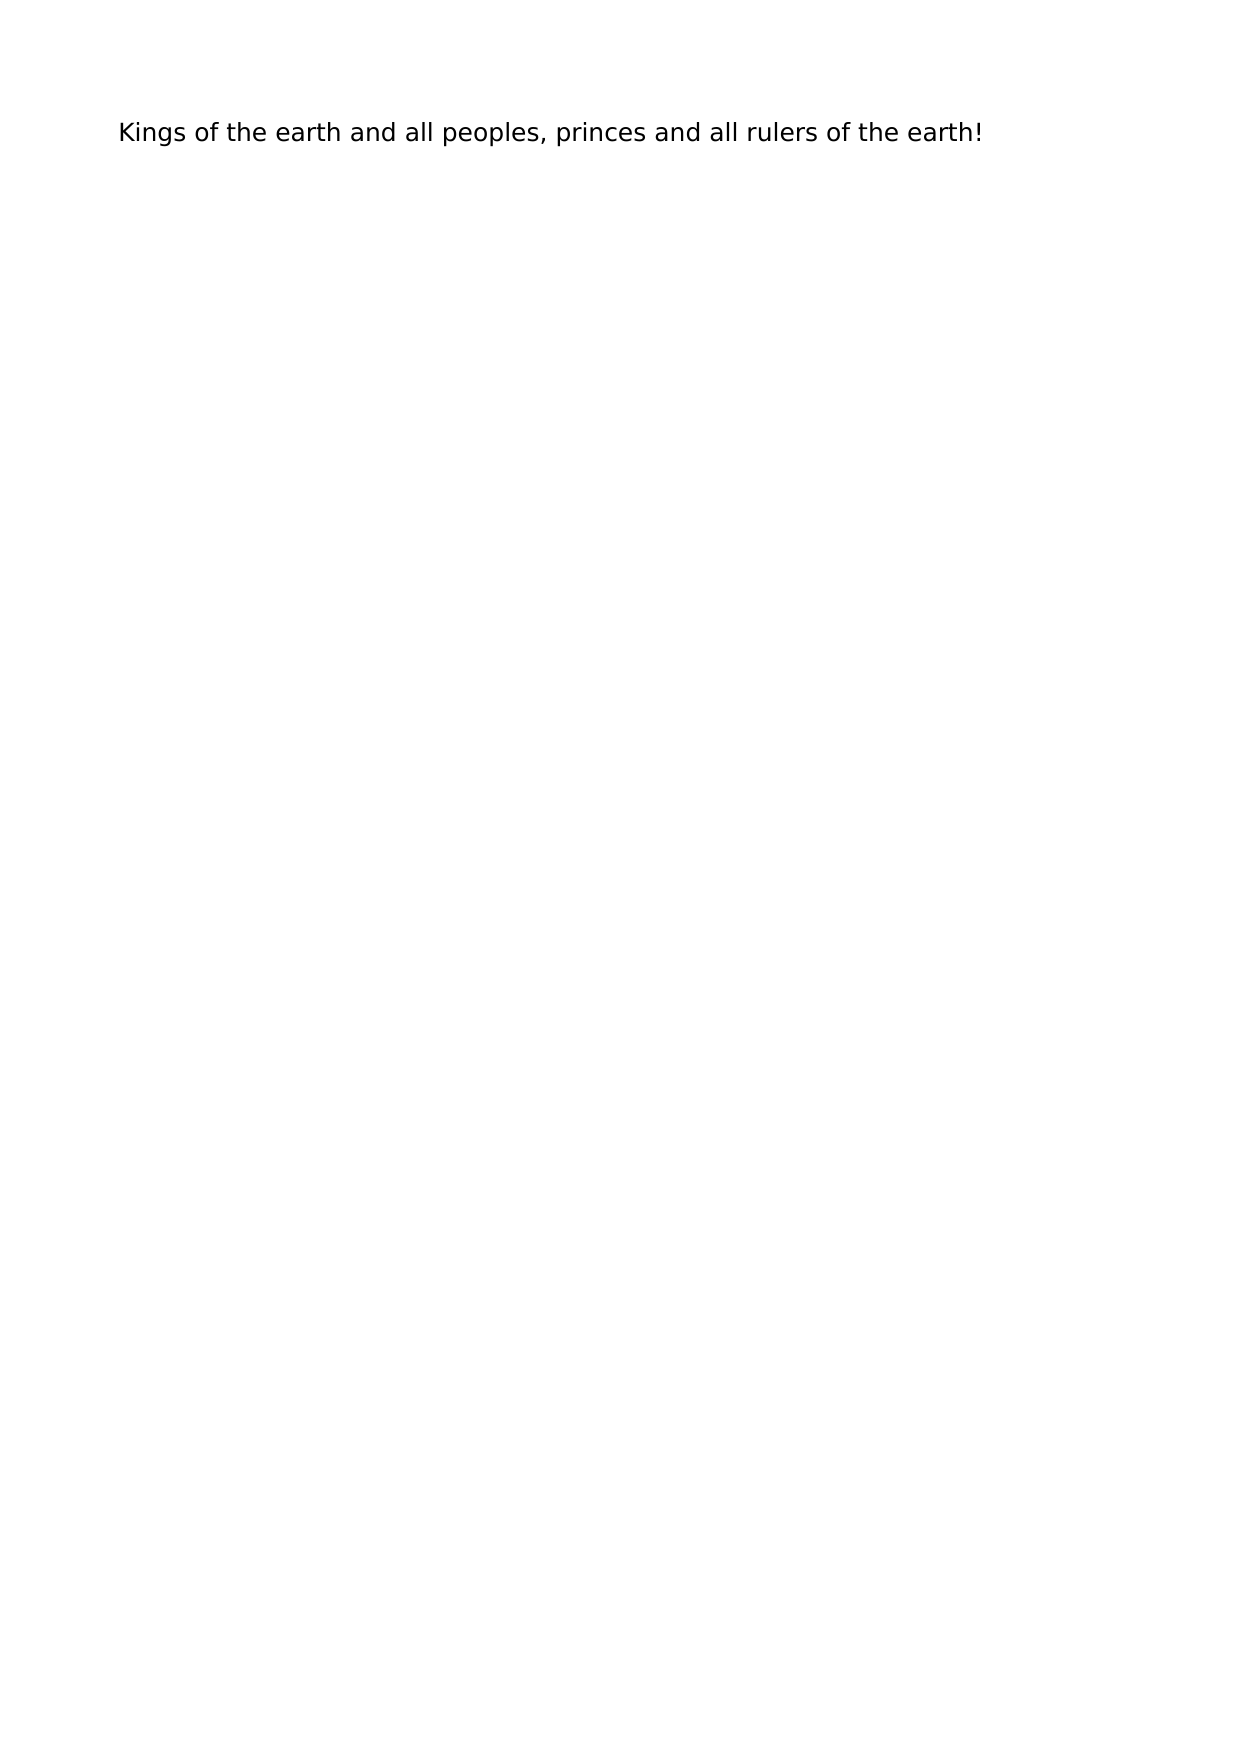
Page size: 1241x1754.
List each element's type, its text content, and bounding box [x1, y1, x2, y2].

text Kings of the earth and all peoples, princes and all rulers of the earth! [118, 118, 1122, 147]
